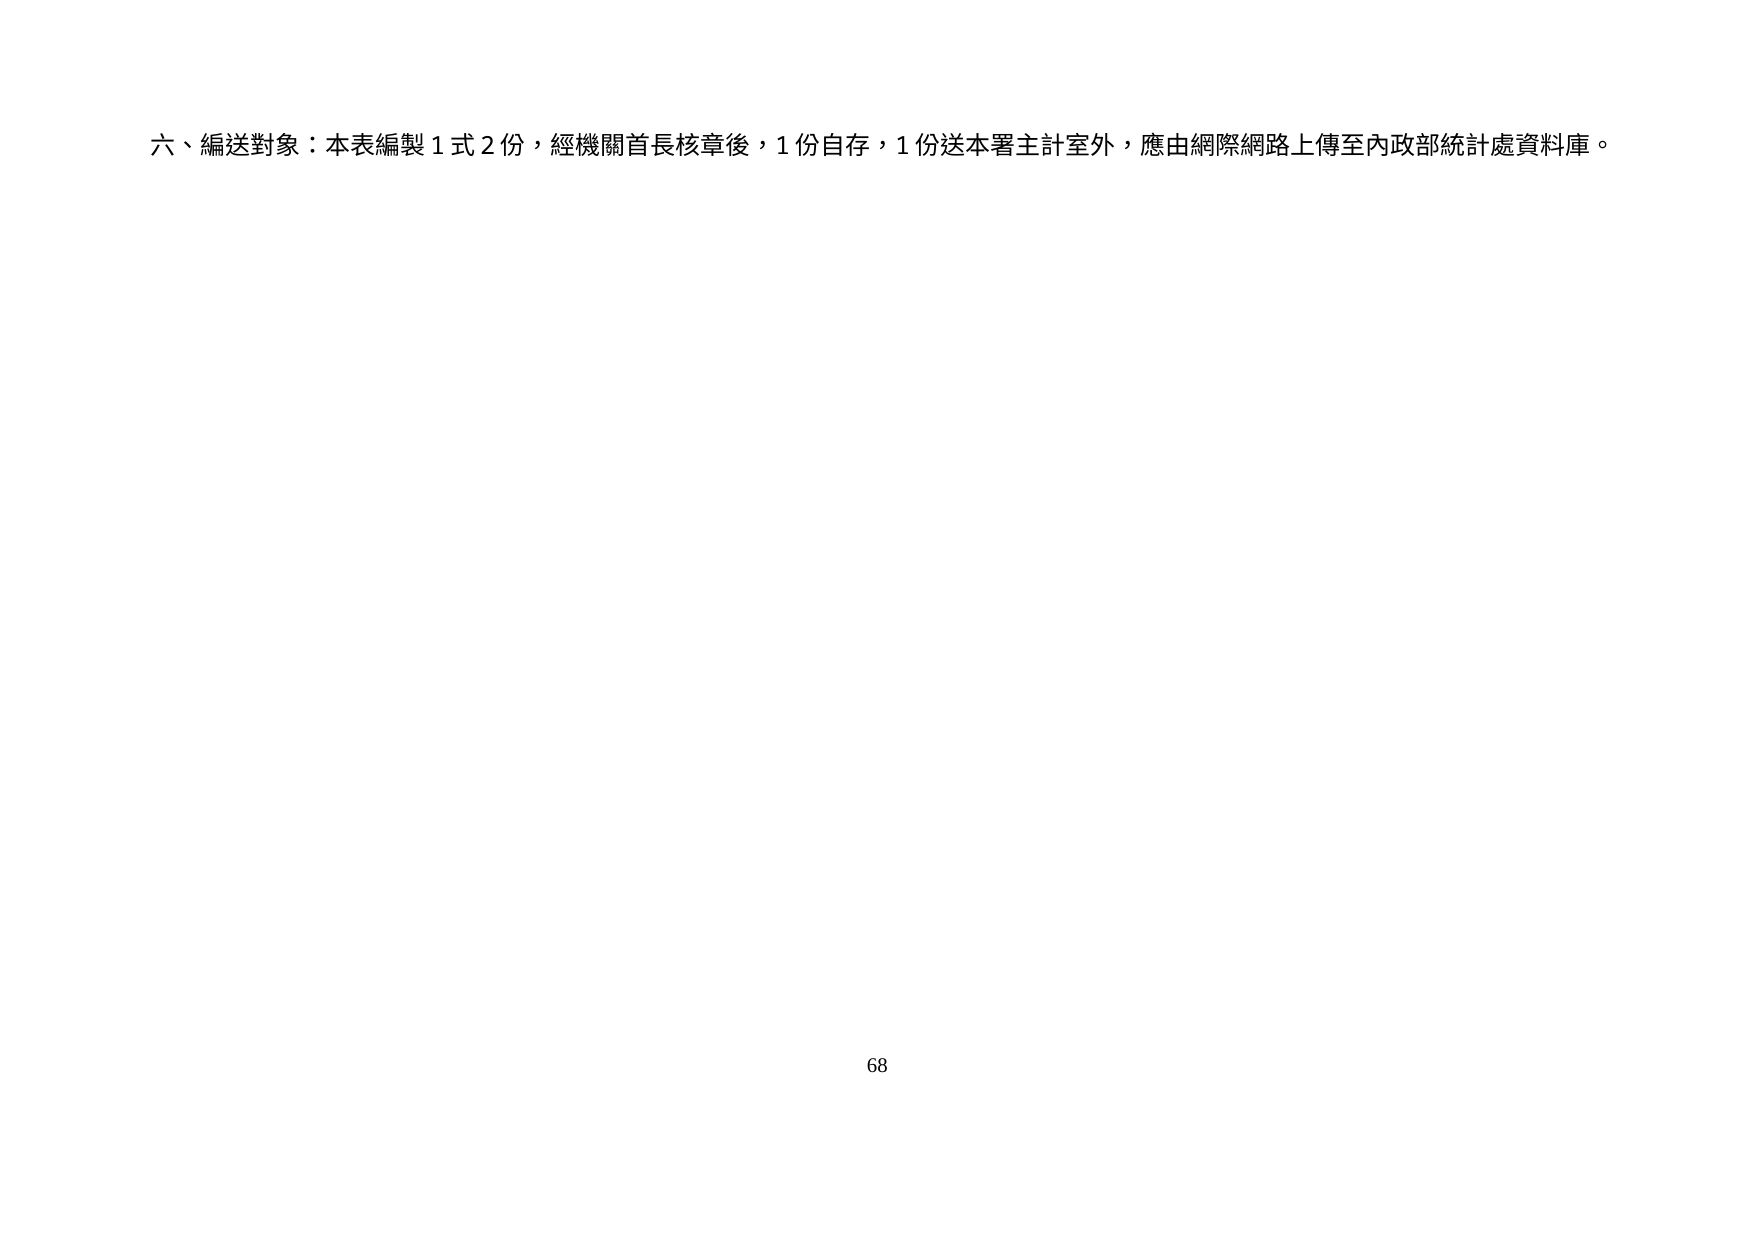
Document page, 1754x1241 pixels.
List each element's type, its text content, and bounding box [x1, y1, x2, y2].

text 六、編送對象：本表編製1式2份，經機關首長核章後，1份自存，1份送本署主計室外，應由網際網路上傳至內政部統計處資料庫。 [150, 102, 1604, 164]
